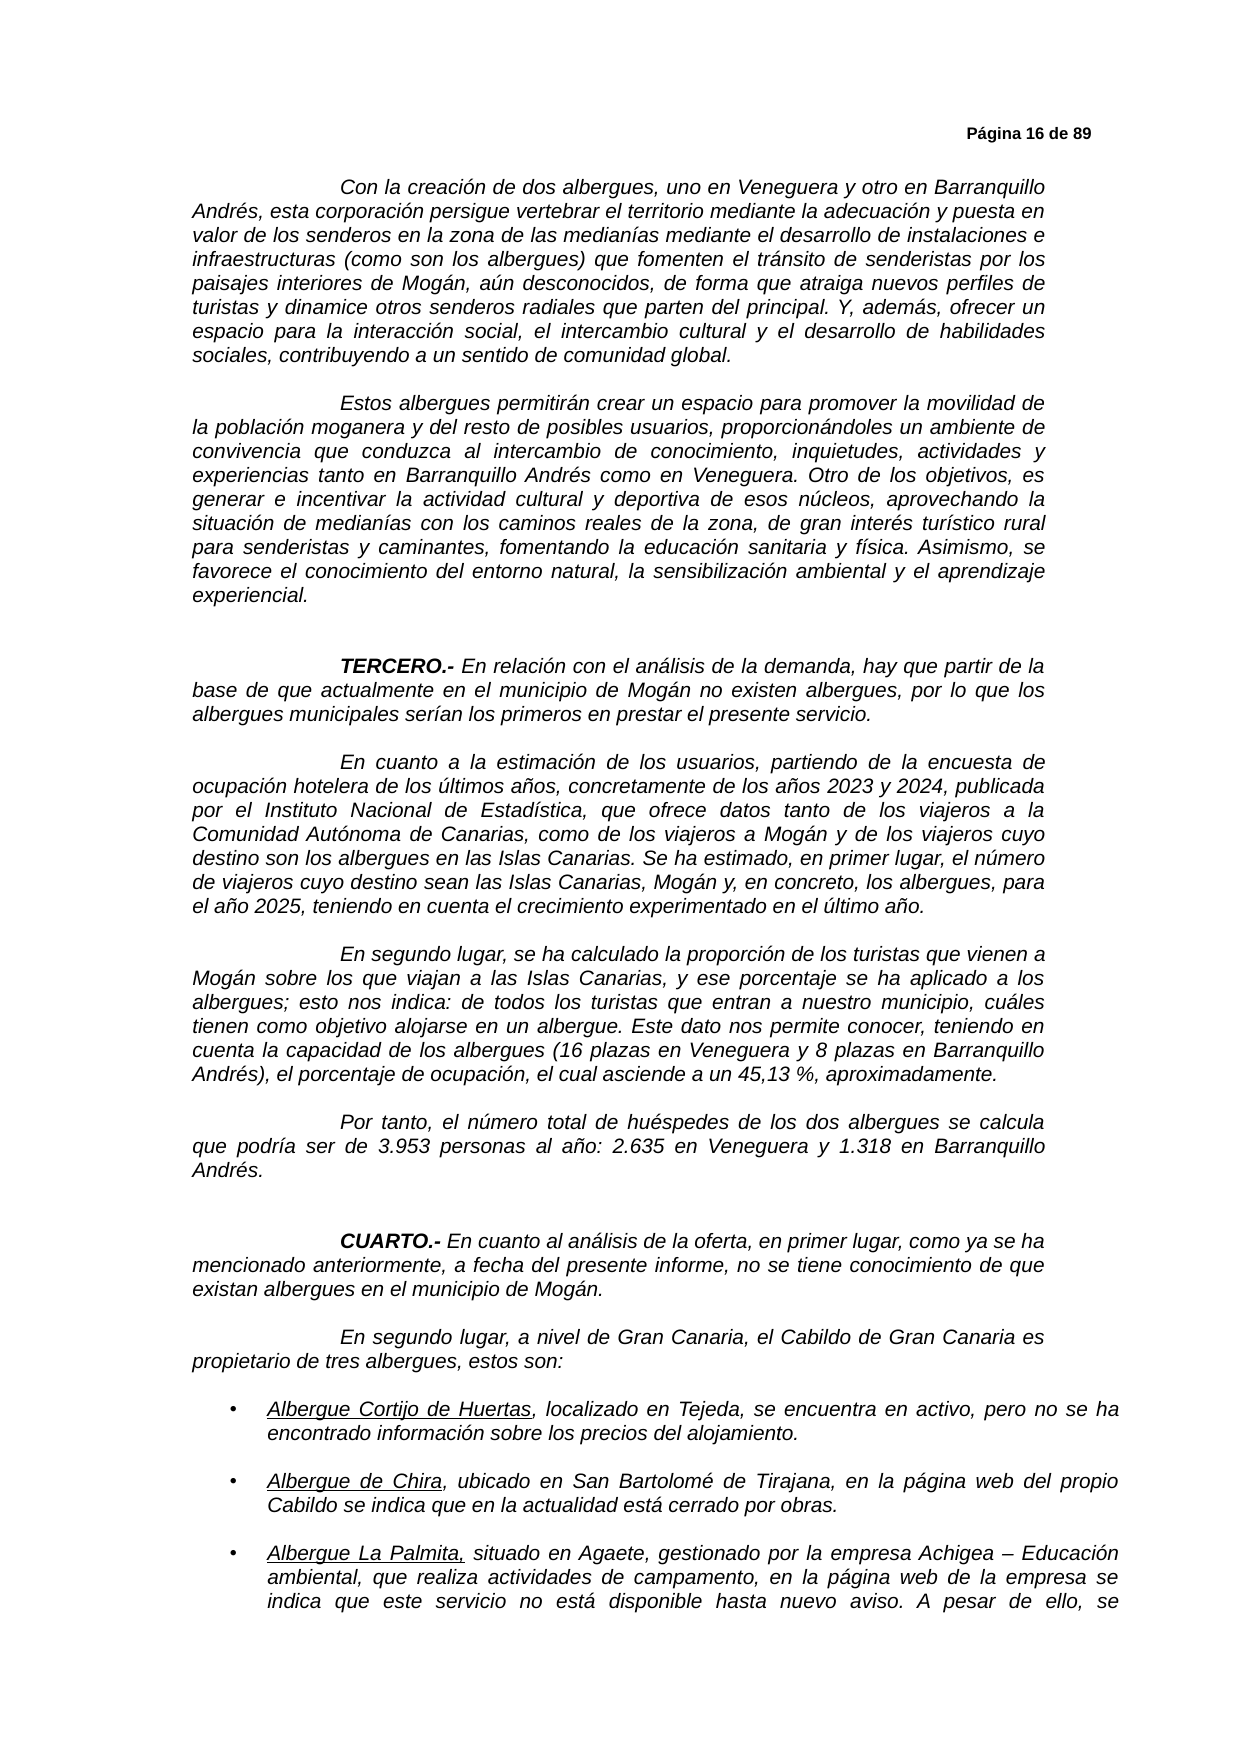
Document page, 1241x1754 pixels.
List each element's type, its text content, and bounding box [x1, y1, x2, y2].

text TERCERO.- En relación con el análisis de la demanda, hay que partir de la base de que actualmente en el municipio de Mogán no existen albergues, por lo que los albergues municipales serían los primeros en prestar el presente servicio. [192, 654, 1048, 726]
text En segundo lugar, a nivel de Gran Canaria, el Cabildo de Gran Canaria es propietario de tres albergues, estos son: [192, 1325, 1048, 1373]
text Con la creación de dos albergues, uno en Veneguera y otro en Barranquillo Andrés, esta corporación persigue vertebrar el territorio mediante la adecuación y puesta en valor de los senderos en la zona de las medianías mediante el desarrollo de instalaciones e infraestructuras (como son los albergues) que fomenten el tránsito de senderistas por los paisajes interiores de Mogán, aún desconocidos, de forma que atraiga nuevos perfiles de turistas y dinamice otros senderos radiales que parten del principal. Y, además, ofrecer un espacio para la interacción social, el intercambio cultural y el desarrollo de habilidades sociales, contribuyendo a un sentido de comunidad global. [192, 175, 1048, 367]
text CUARTO.- En cuanto al análisis de la oferta, en primer lugar, como ya se ha mencionado anteriormente, a fecha del presente informe, no se tiene conocimiento de que existan albergues en el municipio de Mogán. [192, 1229, 1048, 1301]
text En segundo lugar, se ha calculado la proporción de los turistas que vienen a Mogán sobre los que viajan a las Islas Canarias, y ese porcentaje se ha aplicado a los albergues; esto nos indica: de todos los turistas que entran a nuestro municipio, cuáles tienen como objetivo alojarse en un albergue. Este dato nos permite conocer, teniendo en cuenta la capacidad de los albergues (16 plazas en Veneguera y 8 plazas en Barranquillo Andrés), el porcentaje de ocupación, el cual asciende a un 45,13 %, aproximadamente. [192, 942, 1048, 1086]
list Albergue La Palmita, situado en Agaete, gestionado por la empresa Achigea – Educación ambiental, que realiza actividades de campamento, en la página web de la empresa se indica que este servicio no está disponible hasta nuevo aviso. A pesar de ello, se [229, 1541, 1122, 1613]
text Por tanto, el número total de huéspedes de los dos albergues se calcula que podría ser de 3.953 personas al año: 2.635 en Veneguera y 1.318 en Barranquillo Andrés. [192, 1109, 1048, 1181]
text Estos albergues permitirán crear un espacio para promover la movilidad de la población moganera y del resto de posibles usuarios, proporcionándoles un ambiente de convivencia que conduzca al intercambio de conocimiento, inquietudes, actividades y experiencias tanto en Barranquillo Andrés como en Veneguera. Otro de los objetivos, es generar e incentivar la actividad cultural y deportiva de esos núcleos, aprovechando la situación de medianías con los caminos reales de la zona, de gran interés turístico rural para senderistas y caminantes, fomentando la educación sanitaria y física. Asimismo, se favorece el conocimiento del entorno natural, la sensibilización ambiental y el aprendizaje experiencial. [192, 391, 1048, 606]
text En cuanto a la estimación de los usuarios, partiendo de la encuesta de ocupación hotelera de los últimos años, concretamente de los años 2023 y 2024, publicada por el Instituto Nacional de Estadística, que ofrece datos tanto de los viajeros a la Comunidad Autónoma de Canarias, como de los viajeros a Mogán y de los viajeros cuyo destino son los albergues en las Islas Canarias. Se ha estimado, en primer lugar, el número de viajeros cuyo destino sean las Islas Canarias, Mogán y, en concreto, los albergues, para el año 2025, teniendo en cuenta el crecimiento experimentado en el último año. [192, 750, 1048, 918]
list Albergue Cortijo de Huertas, localizado en Tejeda, se encuentra en activo, pero no se ha encontrado información sobre los precios del alojamiento. [229, 1397, 1122, 1445]
list Albergue de Chira, ubicado en San Bartolomé de Tirajana, en la página web del propio Cabildo se indica que en la actualidad está cerrado por obras. [229, 1469, 1122, 1517]
